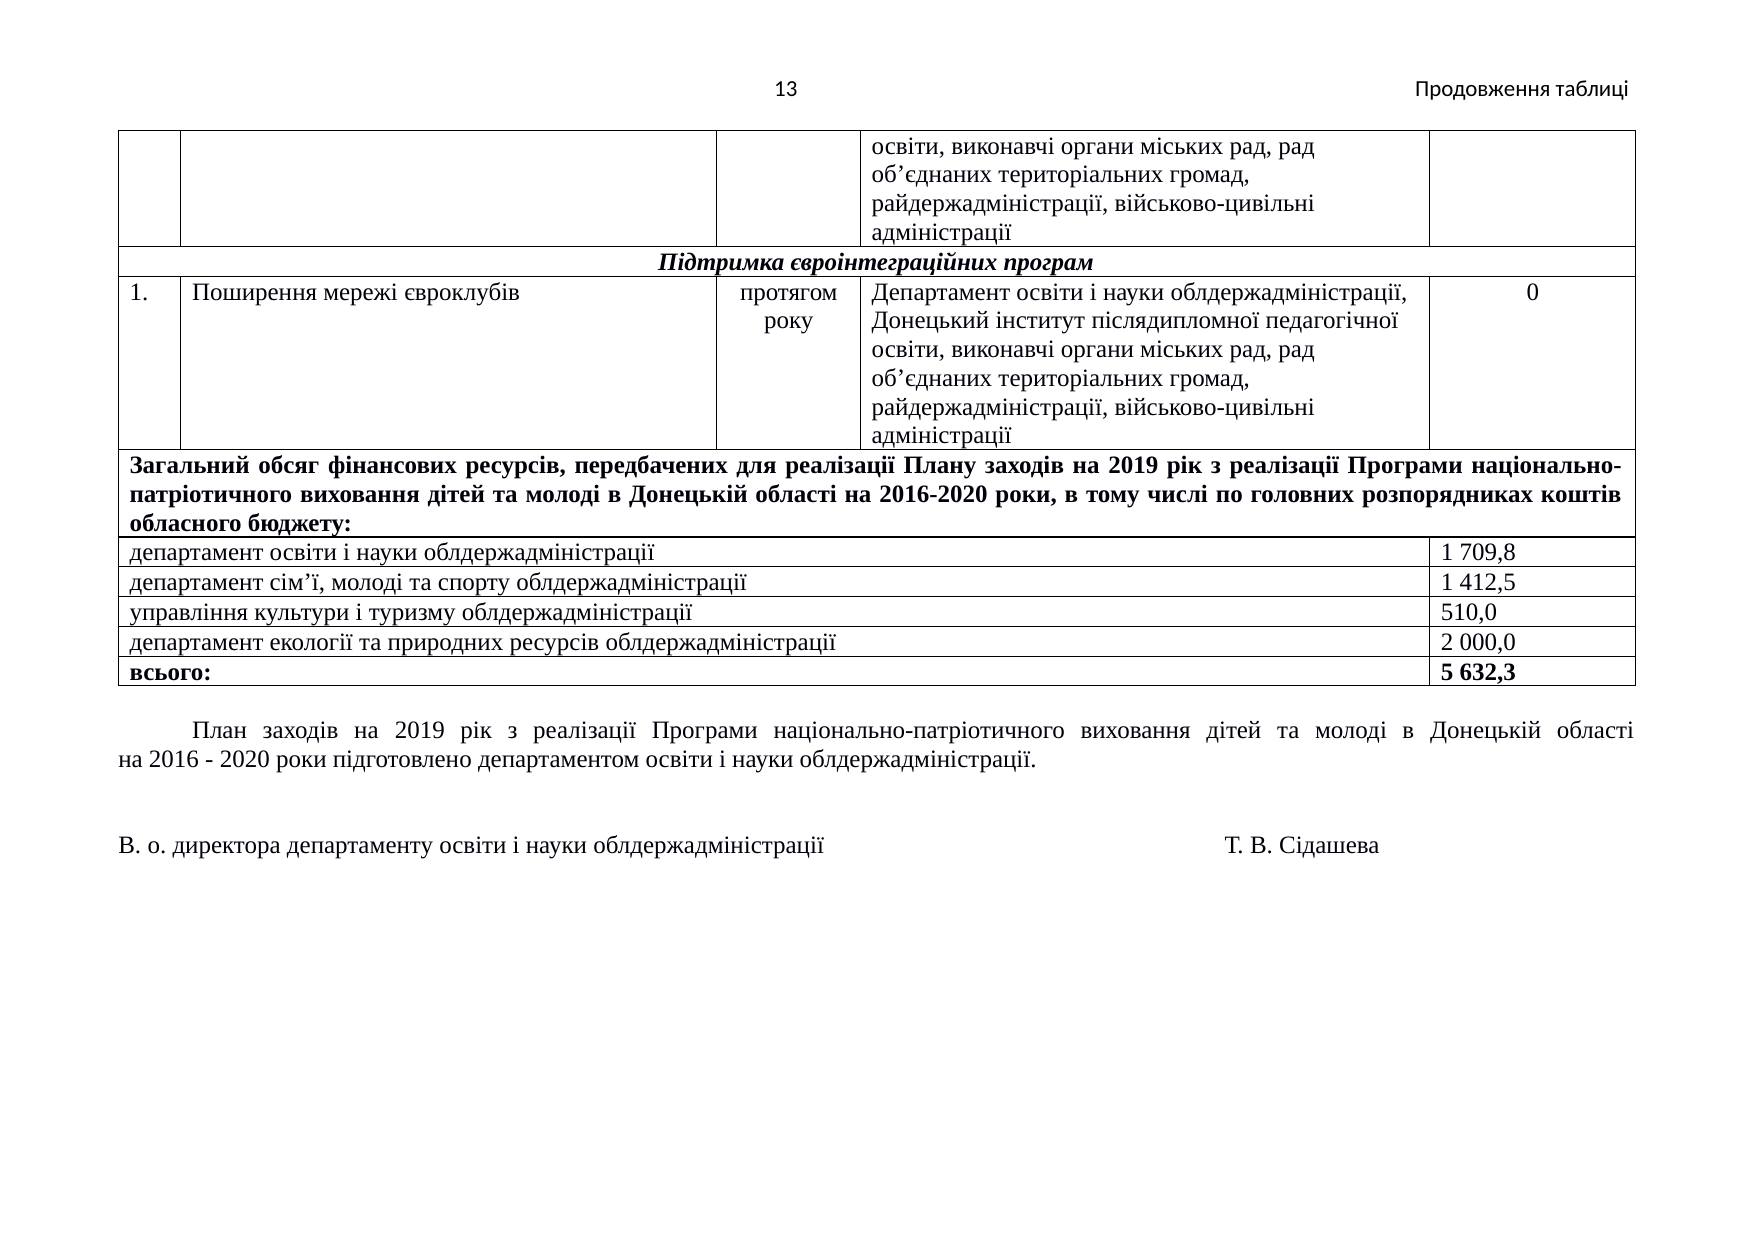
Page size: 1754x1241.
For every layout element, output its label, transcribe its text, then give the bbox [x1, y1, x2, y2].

text В. о. директора департаменту освіти і науки облдержадміністрації Т. В. Сідашева [118, 830, 1636, 859]
table_cell [1430, 131, 1635, 246]
table_cell 5 632,3 [1430, 657, 1635, 685]
table_cell всього: [119, 657, 1429, 685]
table_cell [181, 131, 716, 246]
table_cell [119, 131, 180, 246]
table_cell [717, 131, 860, 246]
text План заходів на 2019 рік з реалізації Програми національно-патріотичного виховання дітей та молоді в Донецькій області на 2016 - 2020 роки підготовлено департаментом освіти і науки облдержадміністрації. [118, 715, 1636, 773]
table_cell Загальний обсяг фінансових ресурсів, передбачених для реалізації Плану заходів на 2019 рік з реалізації Програми національно-патріотичного виховання дітей та молоді в Донецькій області на 2016-2020 роки, в тому числі по головних розпорядниках коштів обласного бюджету: [119, 450, 1635, 536]
table_cell департамент екології та природних ресурсів облдержадміністрації [119, 627, 1429, 656]
table_cell Підтримка євроінтеграційних програм [119, 247, 1635, 276]
table_cell департамент сім’ї, молоді та спорту облдержадміністрації [119, 567, 1429, 596]
table_cell 2 000,0 [1430, 627, 1635, 656]
table_cell 1 412,5 [1430, 567, 1635, 596]
table_cell 1 709,8 [1430, 538, 1635, 566]
table_cell 0 [1430, 277, 1635, 449]
table_cell протягом року [717, 277, 860, 449]
table_cell Поширення мережі євроклубів [181, 277, 716, 449]
table_cell 510,0 [1430, 597, 1635, 626]
table_cell 1. [119, 277, 180, 449]
table_cell освіти, виконавчі органи міських рад, рад об’єднаних територіальних громад, райдержадміністрації, військово-цивільні адміністрації [861, 131, 1429, 246]
table_cell департамент освіти і науки облдержадміністрації [119, 538, 1429, 566]
table_cell Департамент освіти і науки облдержадміністрації, Донецький інститут післядипломної педагогічної освіти, виконавчі органи міських рад, рад об’єднаних територіальних громад, райдержадміністрації, військово-цивільні адміністрації [861, 277, 1429, 449]
table_cell управління культури і туризму облдержадміністрації [119, 597, 1429, 626]
